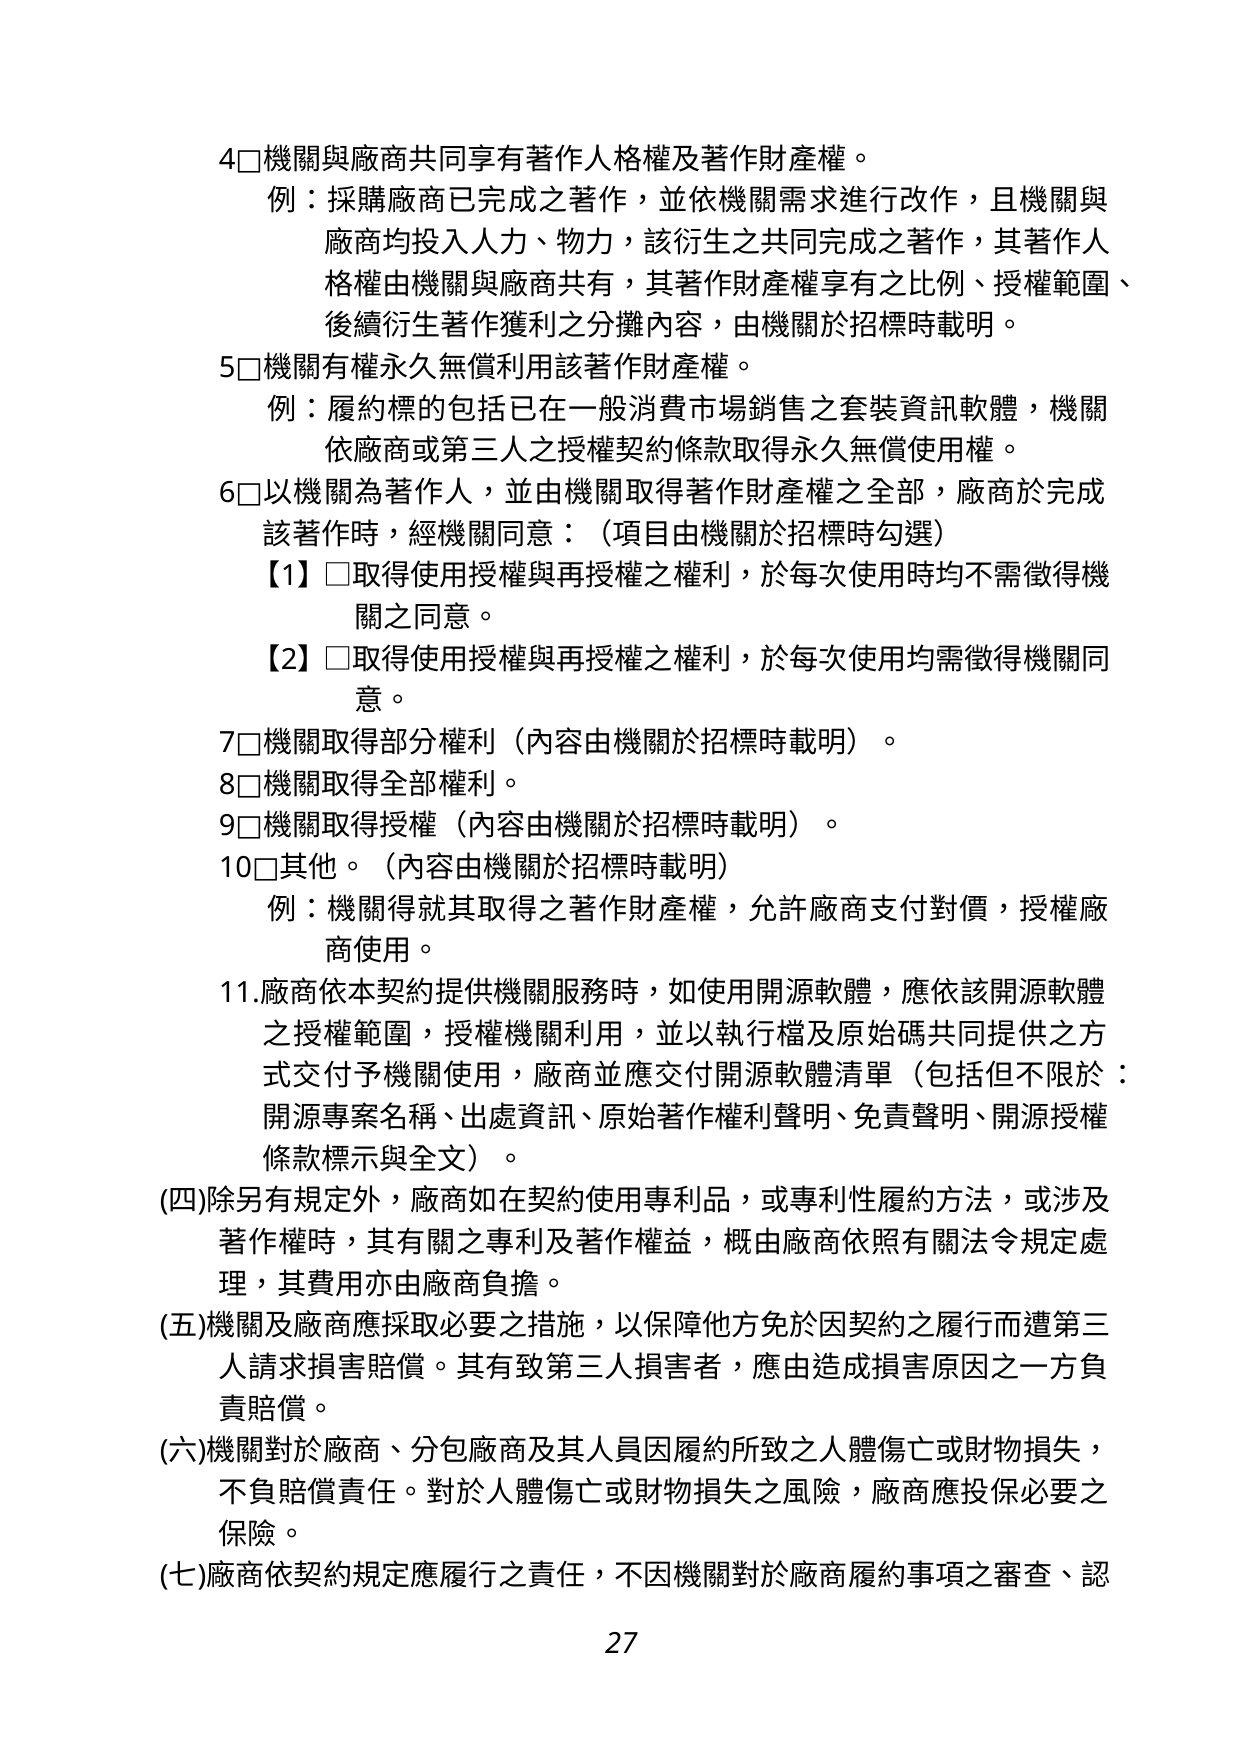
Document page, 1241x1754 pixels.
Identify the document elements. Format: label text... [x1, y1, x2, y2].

text 【2】□取得使用授權與再授權之權利，於每次使用均需徵得機關同意。 [255, 636, 1110, 719]
text 11.廠商依本契約提供機關服務時，如使用開源軟體，應依該開源軟體之授權範圍，授權機關利用，並以執行檔及原始碼共同提供之方式交付予機關使用，廠商並應交付開源軟體清單（包括但不限於：開源專案名稱、出處資訊、原始著作權利聲明、免責聲明、開源授權條款標示與全文）。 [218, 969, 1108, 1177]
text (四)除另有規定外，廠商如在契約使用專利品，或專利性履約方法，或涉及著作權時，其有關之專利及著作權益，概由廠商依照有關法令規定處理，其費用亦由廠商負擔。 [159, 1177, 1110, 1302]
text 例：履約標的包括已在一般消費市場銷售之套裝資訊軟體，機關依廠商或第三人之授權契約條款取得永久無償使用權。 [267, 386, 1110, 469]
text 9□機關取得授權（內容由機關於招標時載明）。 [218, 802, 1108, 844]
text 6□以機關為著作人，並由機關取得著作財產權之全部，廠商於完成該著作時，經機關同意：（項目由機關於招標時勾選） [218, 469, 1108, 552]
text (七)廠商依契約規定應履行之責任，不因機關對於廠商履約事項之審查、認 [159, 1552, 1110, 1594]
text 例：機關得就其取得之著作財產權，允許廠商支付對價，授權廠商使用。 [267, 886, 1110, 969]
text 4□機關與廠商共同享有著作人格權及著作財產權。 [218, 136, 1108, 177]
text 例：採購廠商已完成之著作，並依機關需求進行改作，且機關與廠商均投入人力、物力，該衍生之共同完成之著作，其著作人格權由機關與廠商共有，其著作財產權享有之比例、授權範圍、後續衍生著作獲利之分攤內容，由機關於招標時載明。 [267, 177, 1110, 344]
text 5□機關有權永久無償利用該著作財產權。 [218, 344, 1108, 386]
text 7□機關取得部分權利（內容由機關於招標時載明）。 [218, 719, 1108, 761]
text (六)機關對於廠商、分包廠商及其人員因履約所致之人體傷亡或財物損失，不負賠償責任。對於人體傷亡或財物損失之風險，廠商應投保必要之保險。 [159, 1427, 1110, 1552]
text (五)機關及廠商應採取必要之措施，以保障他方免於因契約之履行而遭第三人請求損害賠償。其有致第三人損害者，應由造成損害原因之一方負責賠償。 [159, 1302, 1110, 1427]
text 8□機關取得全部權利。 [218, 761, 1108, 802]
text 10□其他。（內容由機關於招標時載明） [218, 844, 1108, 886]
text 【1】□取得使用授權與再授權之權利，於每次使用時均不需徵得機關之同意。 [255, 552, 1110, 636]
